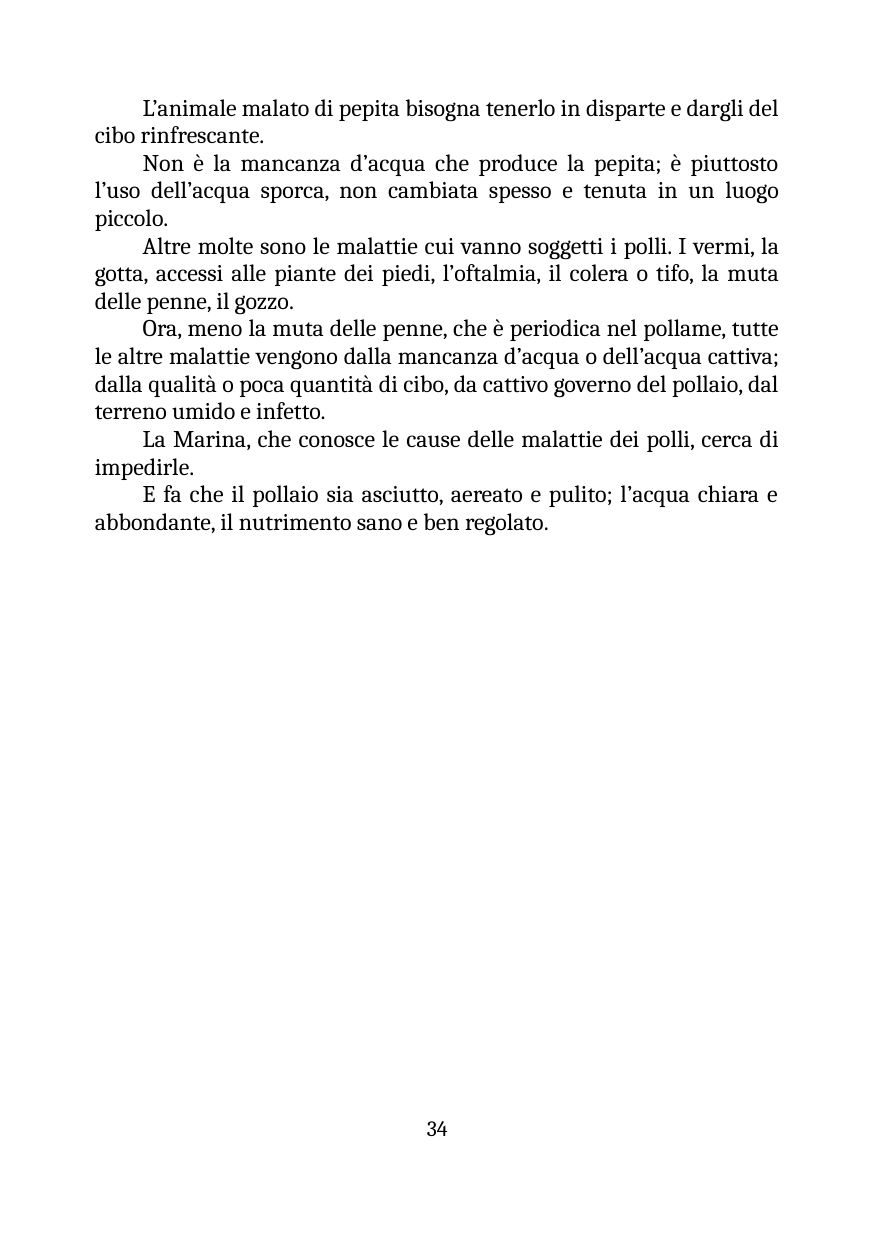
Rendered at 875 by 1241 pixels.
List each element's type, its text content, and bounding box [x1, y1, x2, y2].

text E fa che il pollaio sia asciutto, aereato e pulito; l’acqua chiara e abbondante, il nutrimento sano e ben regolato. [94, 481, 779, 536]
text Ora, meno la muta delle penne, che è periodica nel pollame, tutte le altre malattie vengono dalla mancanza d’acqua o dell’acqua cattiva; dalla qualità o poca quantità di cibo, da cattivo governo del pollaio, dal terreno umido e infetto. [94, 315, 779, 426]
text Altre molte sono le malattie cui vanno soggetti i polli. I vermi, la gotta, accessi alle piante dei piedi, l’oftalmia, il colera o tifo, la muta delle penne, il gozzo. [94, 232, 779, 315]
text Non è la mancanza d’acqua che produce la pepita; è piuttosto l’uso dell’acqua sporca, non cambiata spesso e tenuta in un luogo piccolo. [94, 150, 779, 232]
text L’animale malato di pepita bisogna tenerlo in disparte e dargli del cibo rinfrescante. [94, 94, 779, 150]
text La Marina, che conosce le cause delle malattie dei polli, cerca di impedirle. [94, 426, 779, 481]
